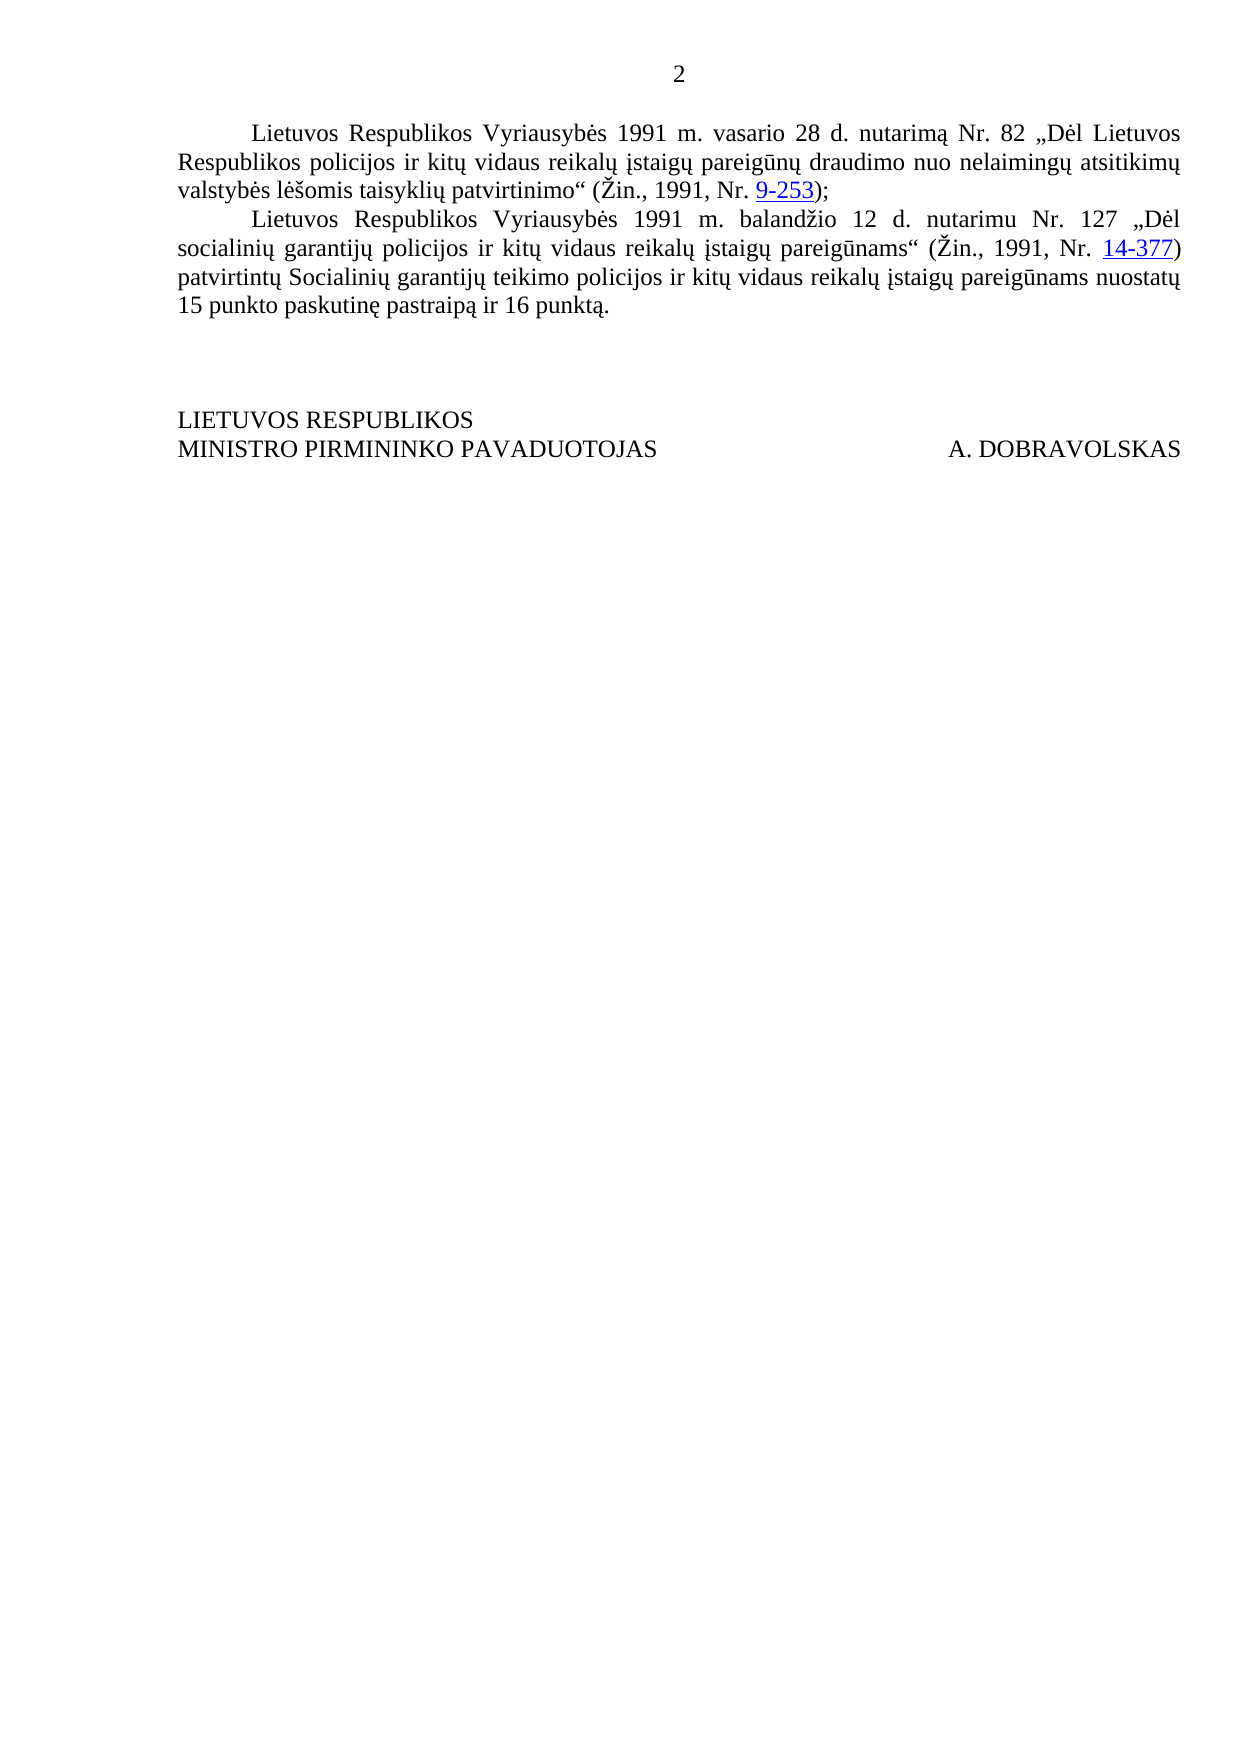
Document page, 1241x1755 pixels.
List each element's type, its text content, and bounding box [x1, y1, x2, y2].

text MINISTRO PIRMININKO PAVADUOTOJAS A. DOBRAVOLSKAS [177, 434, 1181, 463]
text Lietuvos Respublikos Vyriausybės 1991 m. vasario 28 d. nutarimą Nr. 82 „Dėl Lietuvos Respublikos policijos ir kitų vidaus reikalų įstaigų pareigūnų draudimo nuo nelaimingų atsitikimų valstybės lėšomis taisyklių patvirtinimo“ (Žin., 1991, Nr. 9-253); [177, 118, 1181, 204]
text LIETUVOS RESPUBLIKOS [177, 406, 1181, 434]
text Lietuvos Respublikos Vyriausybės 1991 m. balandžio 12 d. nutarimu Nr. 127 „Dėl socialinių garantijų policijos ir kitų vidaus reikalų įstaigų pareigūnams“ (Žin., 1991, Nr. 14-377) patvirtintų Socialinių garantijų teikimo policijos ir kitų vidaus reikalų įstaigų pareigūnams nuostatų 15 punkto paskutinę pastraipą ir 16 punktą. [177, 204, 1181, 319]
